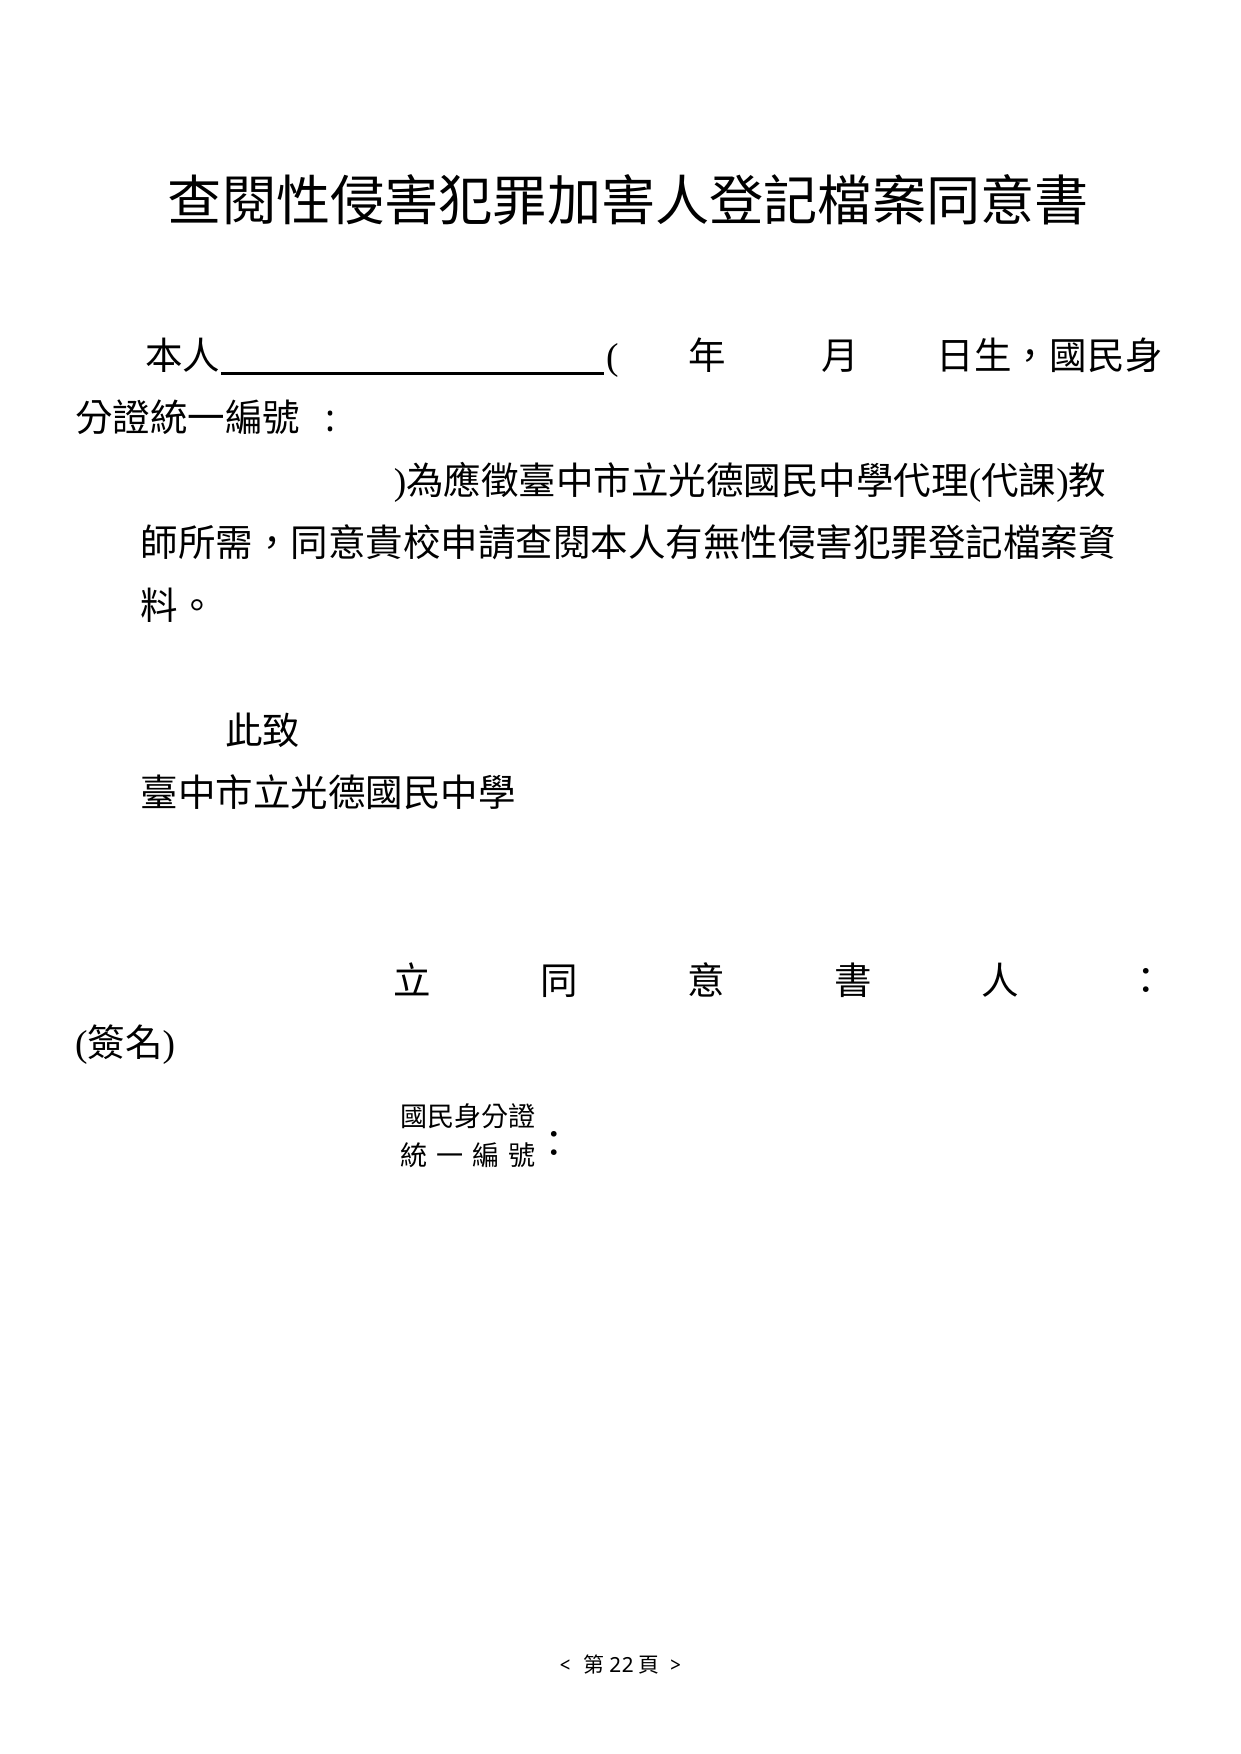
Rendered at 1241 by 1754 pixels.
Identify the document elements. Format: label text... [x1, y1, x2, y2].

text 師所需，同意貴校申請查閱本人有無性侵害犯罪登記檔案資 [75, 499, 1165, 561]
text 此致 [75, 686, 1165, 749]
text 立同意書人： (簽名) [75, 936, 1165, 1061]
text )為應徵臺中市立光德國民中學代理(代課)教 [75, 436, 1165, 499]
text 國民身分證統一編號： [75, 1061, 1165, 1186]
text 臺中市立光德國民中學 [75, 749, 1165, 811]
text 料。 [75, 561, 1165, 624]
text 查閱性侵害犯罪加害人登記檔案同意書 [75, 124, 1181, 249]
text 本人 ( 年 月 日生，國民身分證統一編號 : [75, 311, 1165, 436]
